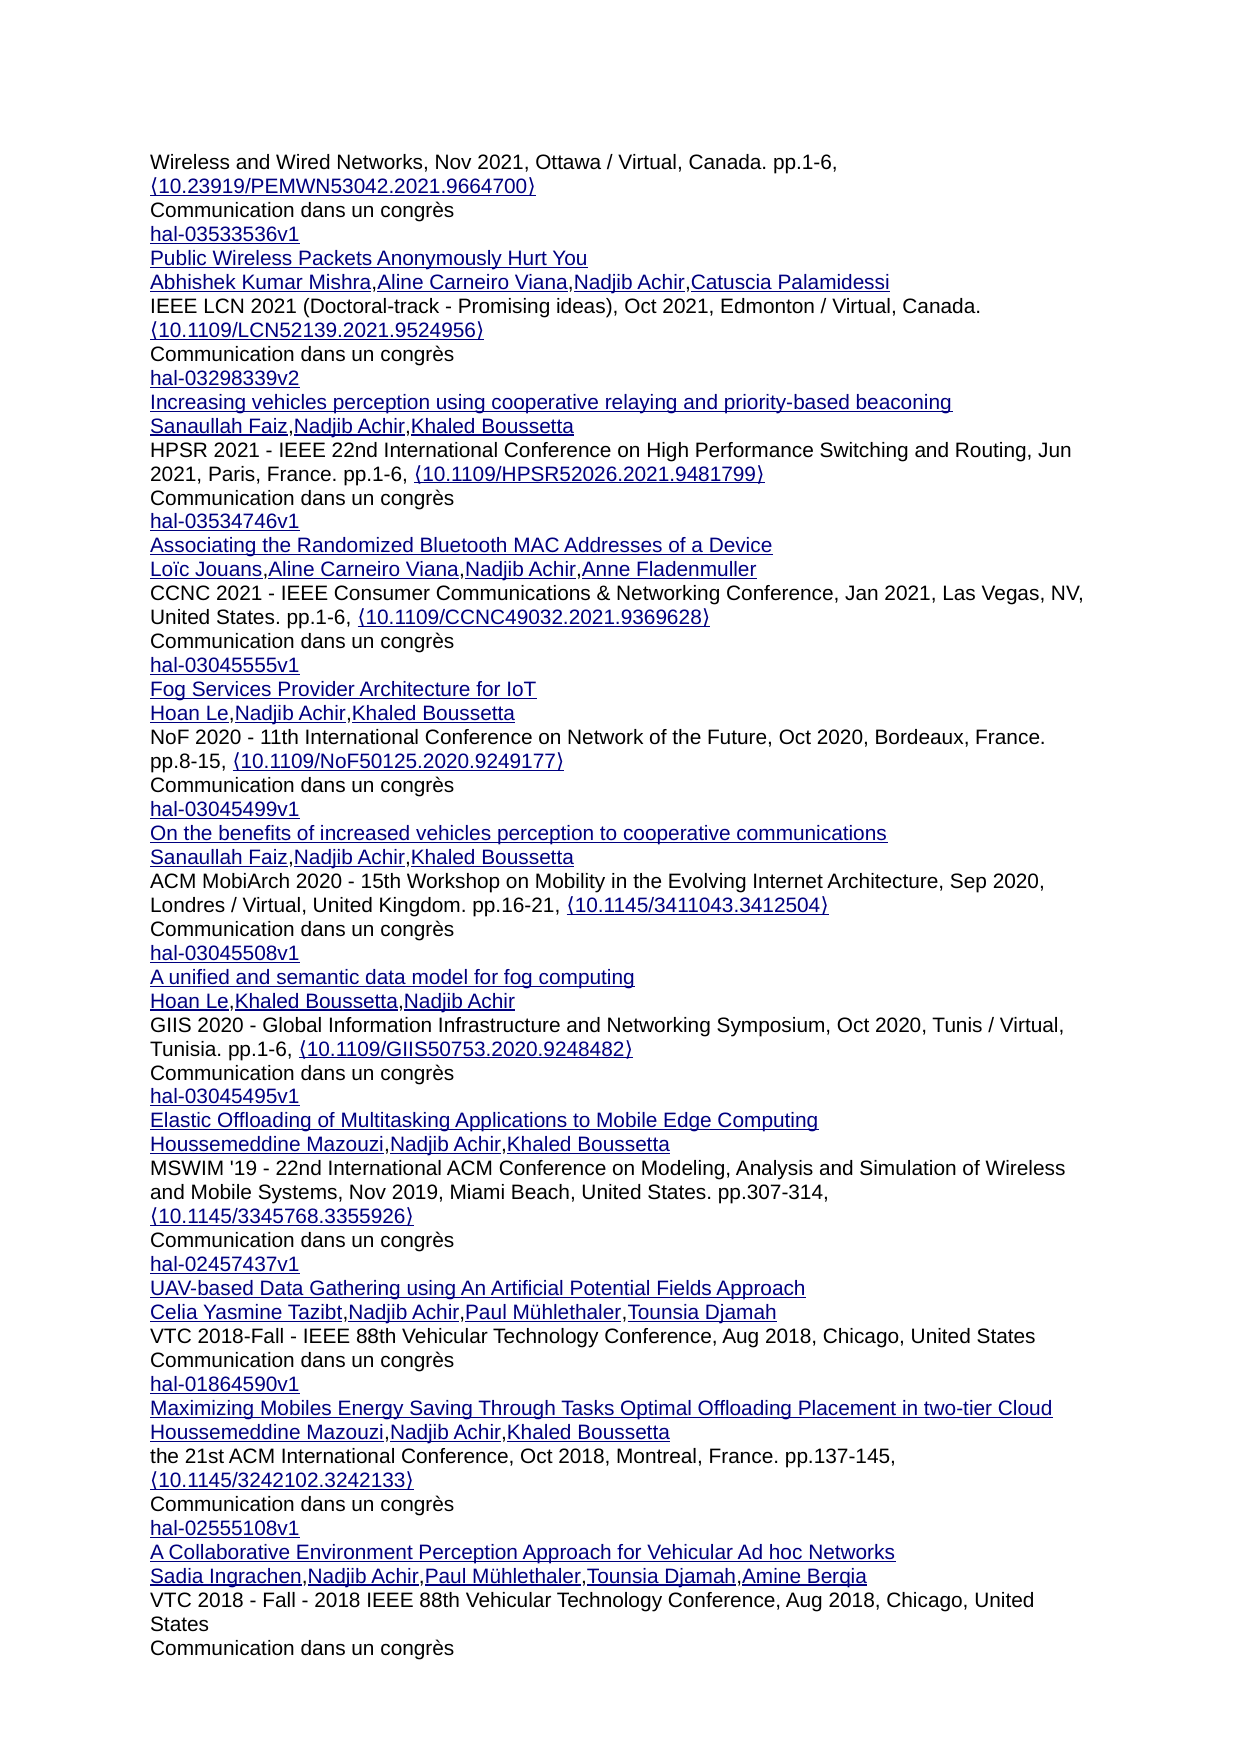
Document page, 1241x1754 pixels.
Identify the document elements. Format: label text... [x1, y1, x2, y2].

table_cell A Collaborative Environment Perception Approach for Vehicular Ad hoc Networks Sadia Ingrachen,Nadjib Achir,Paul Mühlethaler,Tounsia Djamah,Amine Berqia VTC 2018 - Fall - 2018 IEEE 88th Vehicular Technology Conference, Aug 2018, Chicago, United States Communication dans un congrès [150, 1540, 1090, 1659]
table_cell Increasing vehicles perception using cooperative relaying and priority-based beaconing Sanaullah Faiz,Nadjib Achir,Khaled Boussetta HPSR 2021 - IEEE 22nd International Conference on High Performance Switching and Routing, Jun 2021, Paris, France. pp.1-6, ⟨10.1109/HPSR52026.2021.9481799⟩ Communication dans un congrès hal-03534746v1 [150, 390, 1090, 533]
table_cell Fog Services Provider Architecture for IoT Hoan Le,Nadjib Achir,Khaled Boussetta NoF 2020 - 11th International Conference on Network of the Future, Oct 2020, Bordeaux, France. pp.8-15, ⟨10.1109/NoF50125.2020.9249177⟩ Communication dans un congrès hal-03045499v1 [150, 677, 1090, 821]
table_cell UAV-based Data Gathering using An Artificial Potential Fields Approach Celia Yasmine Tazibt,Nadjib Achir,Paul Mühlethaler,Tounsia Djamah VTC 2018-Fall - IEEE 88th Vehicular Technology Conference, Aug 2018, Chicago, United States Communication dans un congrès hal-01864590v1 [150, 1276, 1090, 1396]
table_cell On the benefits of increased vehicles perception to cooperative communications Sanaullah Faiz,Nadjib Achir,Khaled Boussetta ACM MobiArch 2020 - 15th Workshop on Mobility in the Evolving Internet Architecture, Sep 2020, Londres / Virtual, United Kingdom. pp.16-21, ⟨10.1145/3411043.3412504⟩ Communication dans un congrès hal-03045508v1 [150, 821, 1090, 964]
table_cell A unified and semantic data model for fog computing Hoan Le,Khaled Boussetta,Nadjib Achir GIIS 2020 - Global Information Infrastructure and Networking Symposium, Oct 2020, Tunis / Virtual, Tunisia. pp.1-6, ⟨10.1109/GIIS50753.2020.9248482⟩ Communication dans un congrès hal-03045495v1 [150, 965, 1090, 1108]
table_cell Maximizing Mobiles Energy Saving Through Tasks Optimal Offloading Placement in two-tier Cloud Houssemeddine Mazouzi,Nadjib Achir,Khaled Boussetta the 21st ACM International Conference, Oct 2018, Montreal, France. pp.137-145, ⟨10.1145/3242102.3242133⟩ Communication dans un congrès hal-02555108v1 [150, 1396, 1090, 1539]
table_cell Associating the Randomized Bluetooth MAC Addresses of a Device Loïc Jouans,Aline Carneiro Viana,Nadjib Achir,Anne Fladenmuller CCNC 2021 - IEEE Consumer Communications & Networking Conference, Jan 2021, Las Vegas, NV, United States. pp.1-6, ⟨10.1109/CCNC49032.2021.9369628⟩ Communication dans un congrès hal-03045555v1 [150, 533, 1090, 677]
table_cell Elastic Offloading of Multitasking Applications to Mobile Edge Computing Houssemeddine Mazouzi,Nadjib Achir,Khaled Boussetta MSWIM '19 - 22nd International ACM Conference on Modeling, Analysis and Simulation of Wireless and Mobile Systems, Nov 2019, Miami Beach, United States. pp.307-314, ⟨10.1145/3345768.3355926⟩ Communication dans un congrès hal-02457437v1 [150, 1108, 1090, 1276]
table_cell Wireless and Wired Networks, Nov 2021, Ottawa / Virtual, Canada. pp.1-6, ⟨10.23919/PEMWN53042.2021.9664700⟩ Communication dans un congrès hal-03533536v1 [150, 150, 1090, 246]
table_cell Public Wireless Packets Anonymously Hurt You Abhishek Kumar Mishra,Aline Carneiro Viana,Nadjib Achir,Catuscia Palamidessi IEEE LCN 2021 (Doctoral-track - Promising ideas), Oct 2021, Edmonton / Virtual, Canada. ⟨10.1109/LCN52139.2021.9524956⟩ Communication dans un congrès hal-03298339v2 [150, 246, 1090, 389]
